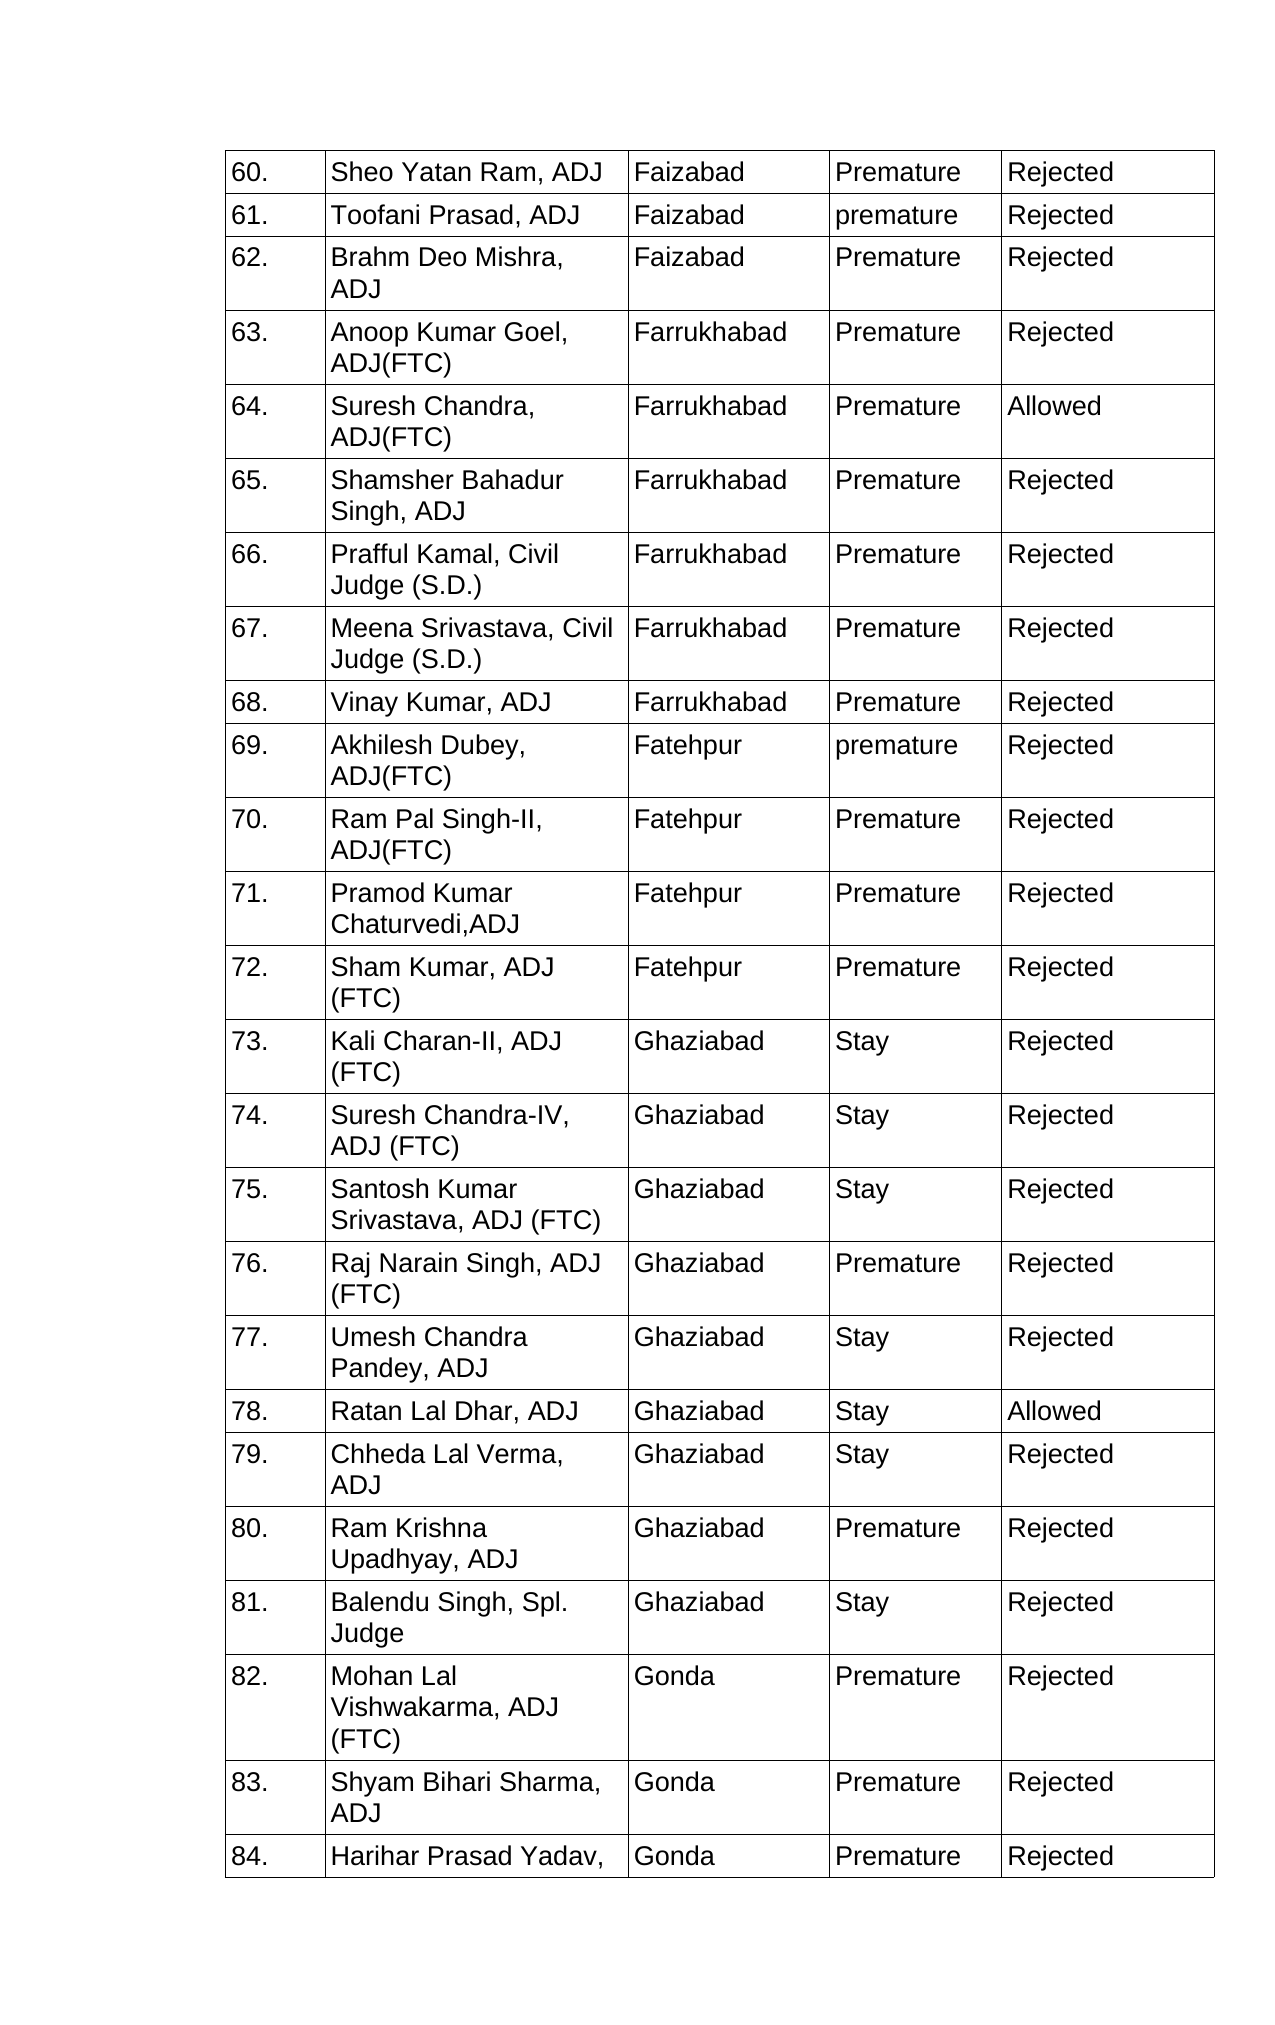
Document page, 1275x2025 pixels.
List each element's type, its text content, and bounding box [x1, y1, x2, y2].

table_cell Premature [830, 798, 1001, 871]
table_cell [226, 724, 325, 797]
table_cell Mohan Lal Vishwakarma, ADJ (FTC) [326, 1655, 628, 1760]
table_cell Allowed [1002, 1390, 1214, 1432]
table_cell Ghaziabad [629, 1168, 829, 1241]
table_cell Ram Krishna Upadhyay, ADJ [326, 1507, 628, 1580]
table_cell [226, 1835, 325, 1877]
table_cell [226, 1655, 325, 1760]
table_cell Rejected [1002, 1316, 1214, 1389]
table_cell Rejected [1002, 798, 1214, 871]
table_cell Stay [830, 1020, 1001, 1093]
table_cell Harihar Prasad Yadav, [326, 1835, 628, 1877]
table_cell Farrukhabad [629, 607, 829, 680]
table_cell Balendu Singh, Spl. Judge [326, 1581, 628, 1654]
table_cell Stay [830, 1390, 1001, 1432]
table_cell Kali Charan-II, ADJ (FTC) [326, 1020, 628, 1093]
table_cell Umesh Chandra Pandey, ADJ [326, 1316, 628, 1389]
table_cell Faizabad [629, 194, 829, 236]
table_cell Ram Pal Singh-II, ADJ(FTC) [326, 798, 628, 871]
table_cell Rejected [1002, 151, 1214, 193]
table_cell Vinay Kumar, ADJ [326, 681, 628, 723]
table_cell Pramod Kumar Chaturvedi,ADJ [326, 872, 628, 945]
table_cell [226, 1581, 325, 1654]
table_cell Premature [830, 1242, 1001, 1315]
table_cell Rejected [1002, 459, 1214, 532]
table_cell [226, 946, 325, 1019]
table_cell Meena Srivastava, Civil Judge (S.D.) [326, 607, 628, 680]
table_cell Premature [830, 533, 1001, 606]
table_cell Stay [830, 1581, 1001, 1654]
table_cell Farrukhabad [629, 311, 829, 384]
table_cell Suresh Chandra, ADJ(FTC) [326, 385, 628, 458]
table_cell Fatehpur [629, 724, 829, 797]
table_cell Anoop Kumar Goel, ADJ(FTC) [326, 311, 628, 384]
table_cell [226, 1168, 325, 1241]
table_cell Premature [830, 311, 1001, 384]
table_cell Gonda [629, 1761, 829, 1834]
table_cell Farrukhabad [629, 681, 829, 723]
table_cell Stay [830, 1168, 1001, 1241]
table_cell Rejected [1002, 1433, 1214, 1506]
table_cell Rejected [1002, 1761, 1214, 1834]
table_cell Suresh Chandra-IV, ADJ (FTC) [326, 1094, 628, 1167]
table_cell Farrukhabad [629, 533, 829, 606]
table_cell Rejected [1002, 237, 1214, 310]
table_cell Premature [830, 1835, 1001, 1877]
table_cell Gonda [629, 1655, 829, 1760]
table_cell Stay [830, 1316, 1001, 1389]
table_cell Premature [830, 872, 1001, 945]
table_cell Sheo Yatan Ram, ADJ [326, 151, 628, 193]
table_cell Rejected [1002, 1581, 1214, 1654]
table_cell [226, 194, 325, 236]
table_cell Farrukhabad [629, 385, 829, 458]
table_cell Sham Kumar, ADJ (FTC) [326, 946, 628, 1019]
table_cell Ghaziabad [629, 1433, 829, 1506]
table_cell [226, 237, 325, 310]
table_cell Premature [830, 681, 1001, 723]
table_cell [226, 1761, 325, 1834]
table_cell Akhilesh Dubey, ADJ(FTC) [326, 724, 628, 797]
table_cell Rejected [1002, 681, 1214, 723]
table_cell Allowed [1002, 385, 1214, 458]
table_cell [226, 459, 325, 532]
table_cell Fatehpur [629, 798, 829, 871]
table_cell Premature [830, 237, 1001, 310]
table_cell Premature [830, 946, 1001, 1019]
table_cell Rejected [1002, 1020, 1214, 1093]
table_cell Premature [830, 607, 1001, 680]
table_cell Ghaziabad [629, 1316, 829, 1389]
table_cell Ghaziabad [629, 1507, 829, 1580]
table_cell Stay [830, 1433, 1001, 1506]
table_cell [226, 1316, 325, 1389]
table_cell Rejected [1002, 946, 1214, 1019]
table_cell Premature [830, 1655, 1001, 1760]
table_cell [226, 1390, 325, 1432]
table_cell [226, 533, 325, 606]
table_cell Santosh Kumar Srivastava, ADJ (FTC) [326, 1168, 628, 1241]
table_cell [226, 1433, 325, 1506]
table_cell Faizabad [629, 151, 829, 193]
table_cell [226, 1507, 325, 1580]
table_cell Rejected [1002, 533, 1214, 606]
table_cell Rejected [1002, 1655, 1214, 1760]
table_cell [226, 872, 325, 945]
table_cell Fatehpur [629, 946, 829, 1019]
table_cell premature [830, 194, 1001, 236]
table_cell Premature [830, 1507, 1001, 1580]
table_cell [226, 798, 325, 871]
table_cell [226, 1242, 325, 1315]
table_cell Shyam Bihari Sharma, ADJ [326, 1761, 628, 1834]
table_cell Rejected [1002, 1835, 1214, 1877]
table_cell Ghaziabad [629, 1094, 829, 1167]
table_cell Rejected [1002, 1242, 1214, 1315]
table_cell Ghaziabad [629, 1020, 829, 1093]
table_cell Rejected [1002, 607, 1214, 680]
table_cell [226, 1094, 325, 1167]
table_cell Stay [830, 1094, 1001, 1167]
table_cell Ghaziabad [629, 1242, 829, 1315]
table_cell Chheda Lal Verma, ADJ [326, 1433, 628, 1506]
table_cell Ghaziabad [629, 1581, 829, 1654]
table_cell [226, 681, 325, 723]
table_cell Ghaziabad [629, 1390, 829, 1432]
table_cell Rejected [1002, 1507, 1214, 1580]
table_cell [226, 385, 325, 458]
table_cell Faizabad [629, 237, 829, 310]
table_cell Brahm Deo Mishra, ADJ [326, 237, 628, 310]
table_cell Prafful Kamal, Civil Judge (S.D.) [326, 533, 628, 606]
table_cell Rejected [1002, 872, 1214, 945]
table_cell Toofani Prasad, ADJ [326, 194, 628, 236]
table_cell Fatehpur [629, 872, 829, 945]
table_cell [226, 151, 325, 193]
table_cell Ratan Lal Dhar, ADJ [326, 1390, 628, 1432]
table_cell Rejected [1002, 194, 1214, 236]
table_cell Premature [830, 385, 1001, 458]
table_cell [226, 311, 325, 384]
table_cell Shamsher Bahadur Singh, ADJ [326, 459, 628, 532]
table_cell [226, 607, 325, 680]
table_cell premature [830, 724, 1001, 797]
table_cell Premature [830, 151, 1001, 193]
table_cell Raj Narain Singh, ADJ (FTC) [326, 1242, 628, 1315]
table_cell Premature [830, 459, 1001, 532]
table_cell [226, 1020, 325, 1093]
table_cell Rejected [1002, 1094, 1214, 1167]
table_cell Premature [830, 1761, 1001, 1834]
table_cell Gonda [629, 1835, 829, 1877]
table_cell Farrukhabad [629, 459, 829, 532]
table_cell Rejected [1002, 311, 1214, 384]
table_cell Rejected [1002, 1168, 1214, 1241]
table_cell Rejected [1002, 724, 1214, 797]
